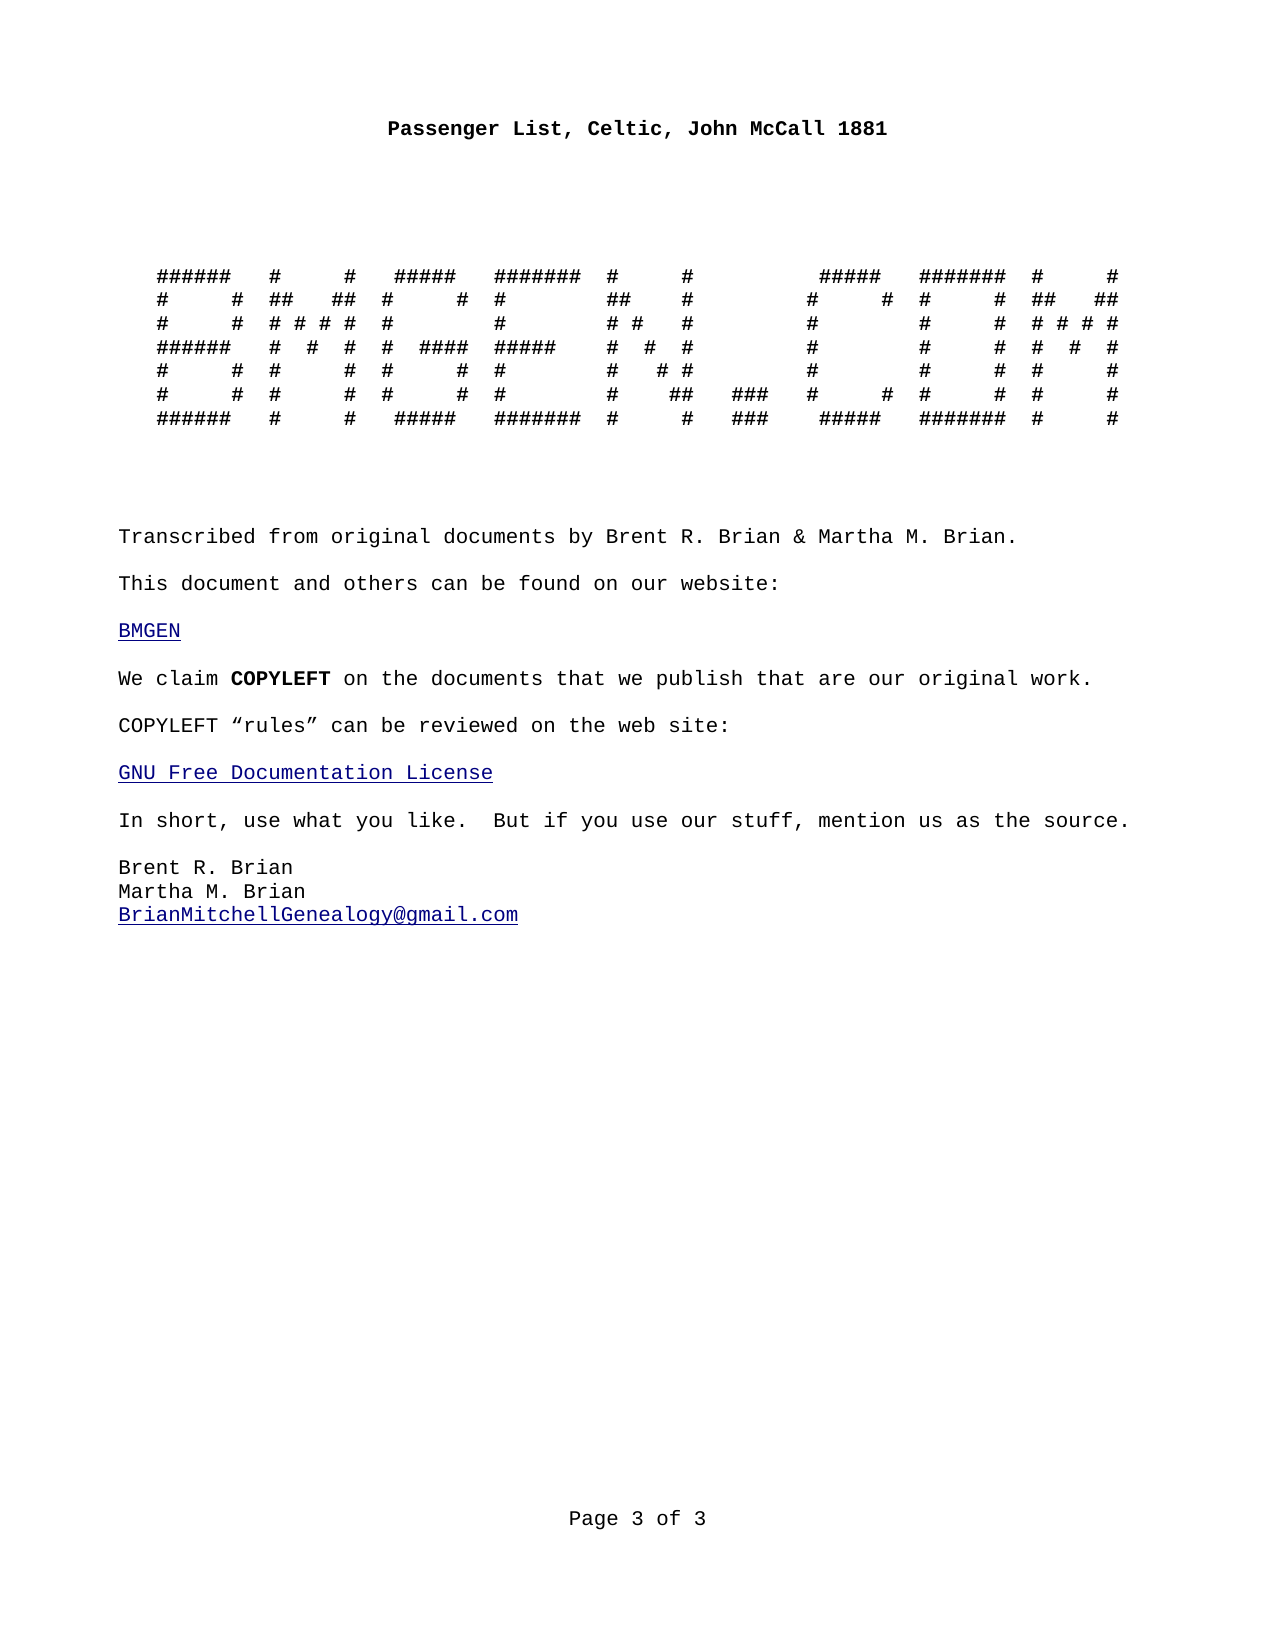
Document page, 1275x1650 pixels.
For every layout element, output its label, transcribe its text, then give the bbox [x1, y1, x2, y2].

text Transcribed from original documents by Brent R. Brian & Martha M. Brian. [118, 526, 1157, 549]
text GNU Free Documentation License [118, 762, 1157, 786]
text In short, use what you like. But if you use our stuff, mention us as the source. [118, 810, 1157, 833]
text BMGEN [118, 621, 1157, 644]
text ###### # # ##### ####### # # ### ##### ####### # # [118, 408, 1157, 431]
text BrianMitchellGenealogy@gmail.com [118, 904, 1157, 928]
text # # # # # # # # # # # # # # # [118, 360, 1157, 384]
text # # # # # # # # ## ### # # # # # # [118, 384, 1157, 408]
text COPYLEFT “rules” can be reviewed on the web site: [118, 715, 1157, 739]
text ###### # # # # #### ##### # # # # # # # # # [118, 337, 1157, 360]
text Brent R. Brian [118, 857, 1157, 881]
text ###### # # ##### ####### # # ##### ####### # # [118, 266, 1157, 289]
text # # ## ## # # # ## # # # # # ## ## [118, 289, 1157, 313]
text Martha M. Brian [118, 881, 1157, 904]
text We claim COPYLEFT on the documents that we publish that are our original work. [118, 668, 1157, 691]
text # # # # # # # # # # # # # # # # # # [118, 313, 1157, 337]
text This document and others can be found on our website: [118, 573, 1157, 597]
